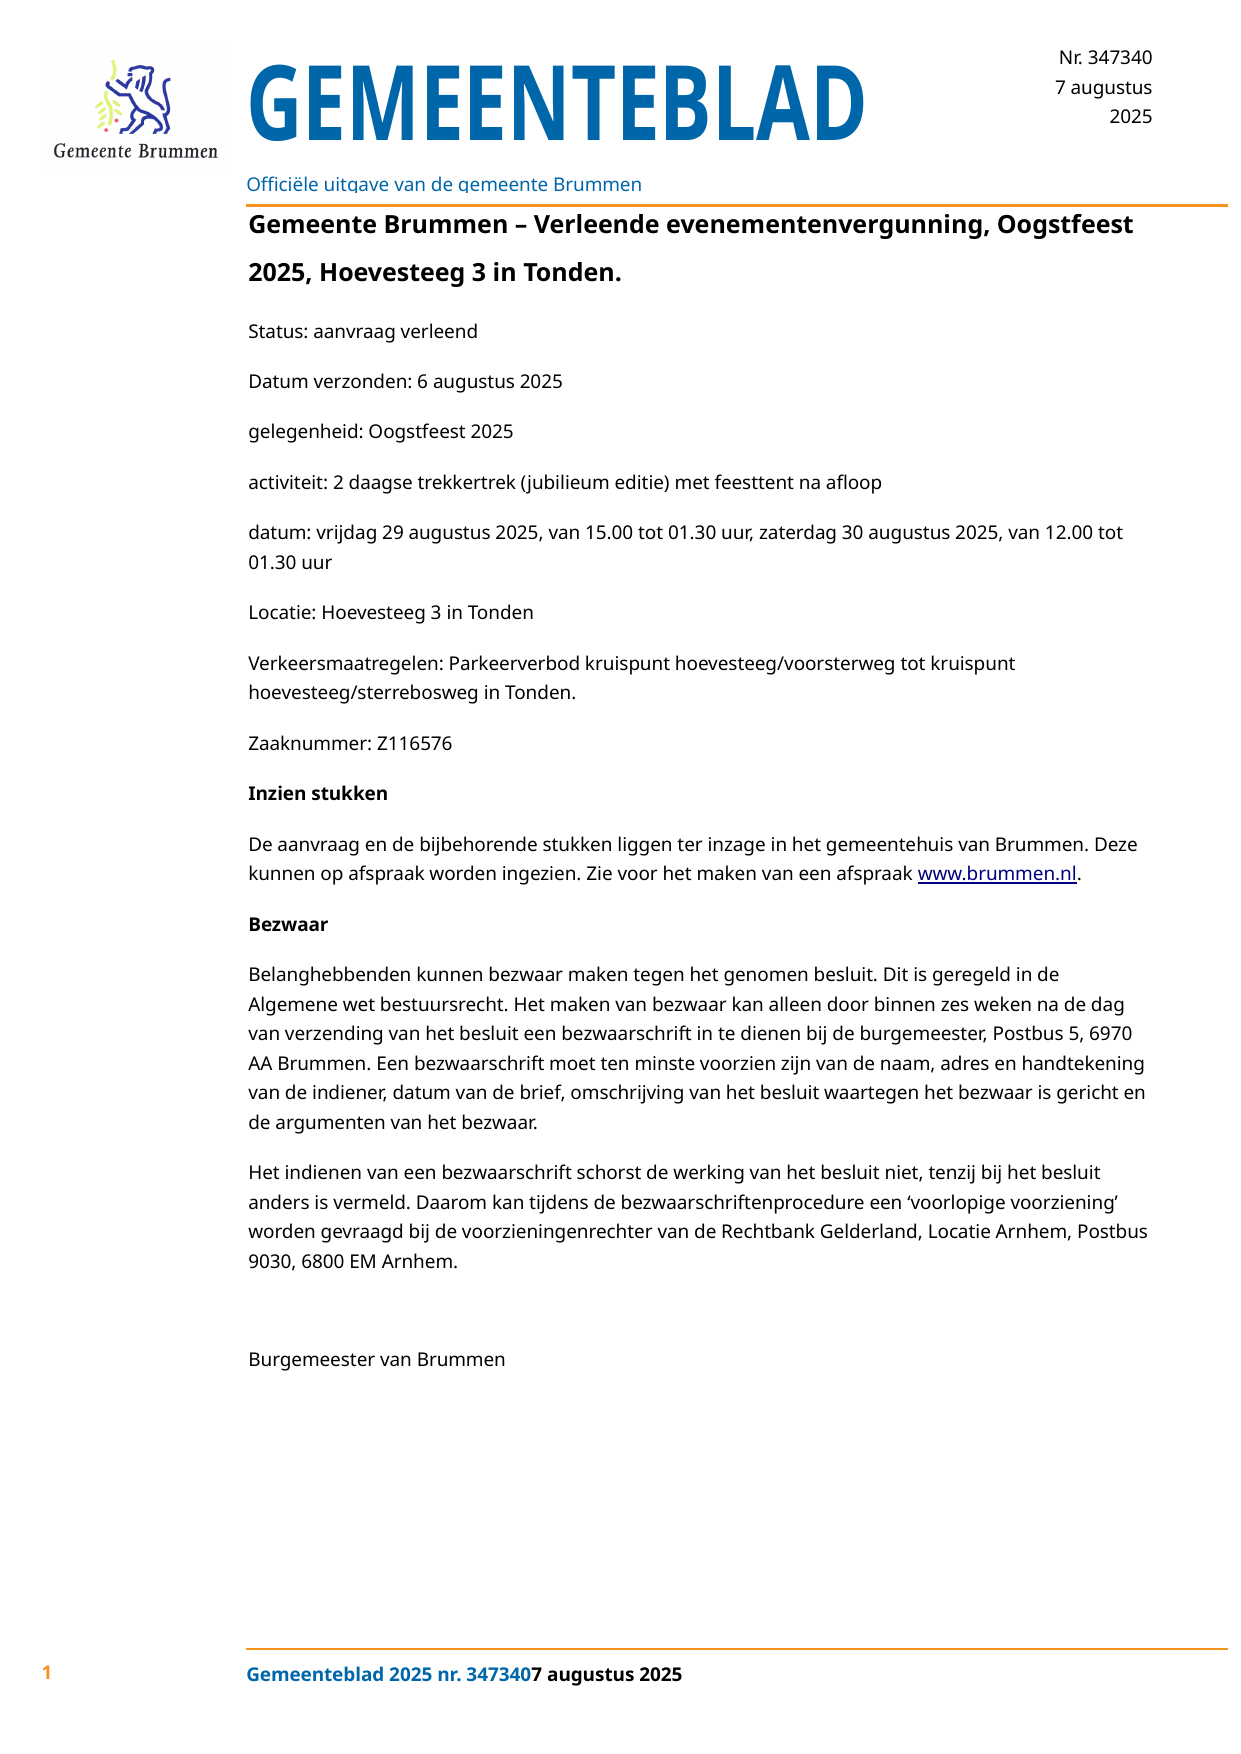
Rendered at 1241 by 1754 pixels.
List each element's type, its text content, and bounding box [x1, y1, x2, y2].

text De aanvraag en de bijbehorende stukken liggen ter inzage in het gemeentehuis van Brummen. Deze kunnen op afspraak worden ingezien. Zie voor het maken van een afspraak www.brummen.nl. [248, 831, 1152, 886]
text datum: vrijdag 29 augustus 2025, van 15.00 tot 01.30 uur, zaterdag 30 augustus 2025, van 12.00 tot 01.30 uur [248, 519, 1152, 575]
text Belanghebbenden kunnen bezwaar maken tegen het genomen besluit. Dit is geregeld in de Algemene wet bestuursrecht. Het maken van bezwaar kan alleen door binnen zes weken na de dag van verzending van het besluit een bezwaarschrift in te dienen bij de burgemeester, Postbus 5, 6970 AA Brummen. Een bezwaarschrift moet ten minste voorzien zijn van de naam, adres en handtekening van de indiener, datum van de brief, omschrijving van het besluit waartegen het bezwaar is gericht en de argumenten van het bezwaar. [248, 961, 1152, 1135]
text Zaaknummer: Z116576 [248, 730, 1152, 756]
text Inzien stukken [248, 780, 1152, 806]
text Status: aanvraag verleend [248, 318, 1152, 344]
text Gemeente Brummen – Verleende evenementenvergunning, Oogstfeest 2025, Hoevesteeg 3 in Tonden. [248, 207, 1152, 288]
text Het indienen van een bezwaarschrift schorst de werking van het besluit niet, tenzij bij het besluit anders is vermeld. Daarom kan tijdens de bezwaarschriftenprocedure een ‘voorlopige voorziening’ worden gevraagd bij de voorzieningenrechter van de Rechtbank Gelderland, Locatie Arnhem, Postbus 9030, 6800 EM Arnhem. [248, 1159, 1152, 1274]
text Burgemeester van Brummen [248, 1347, 1152, 1372]
text Datum verzonden: 6 augustus 2025 [248, 368, 1152, 394]
text Bezwaar [248, 911, 1152, 937]
text activiteit: 2 daagse trekkertrek (jubilieum editie) met feesttent na afloop [248, 469, 1152, 495]
text gelegenheid: Oogstfeest 2025 [248, 419, 1152, 444]
picture [41, 47, 231, 172]
text Verkeersmaatregelen: Parkeerverbod kruispunt hoevesteeg/voorsterweg tot kruispunt hoevesteeg/sterrebosweg in Tonden. [248, 650, 1152, 705]
text Locatie: Hoevesteeg 3 in Tonden [248, 599, 1152, 625]
